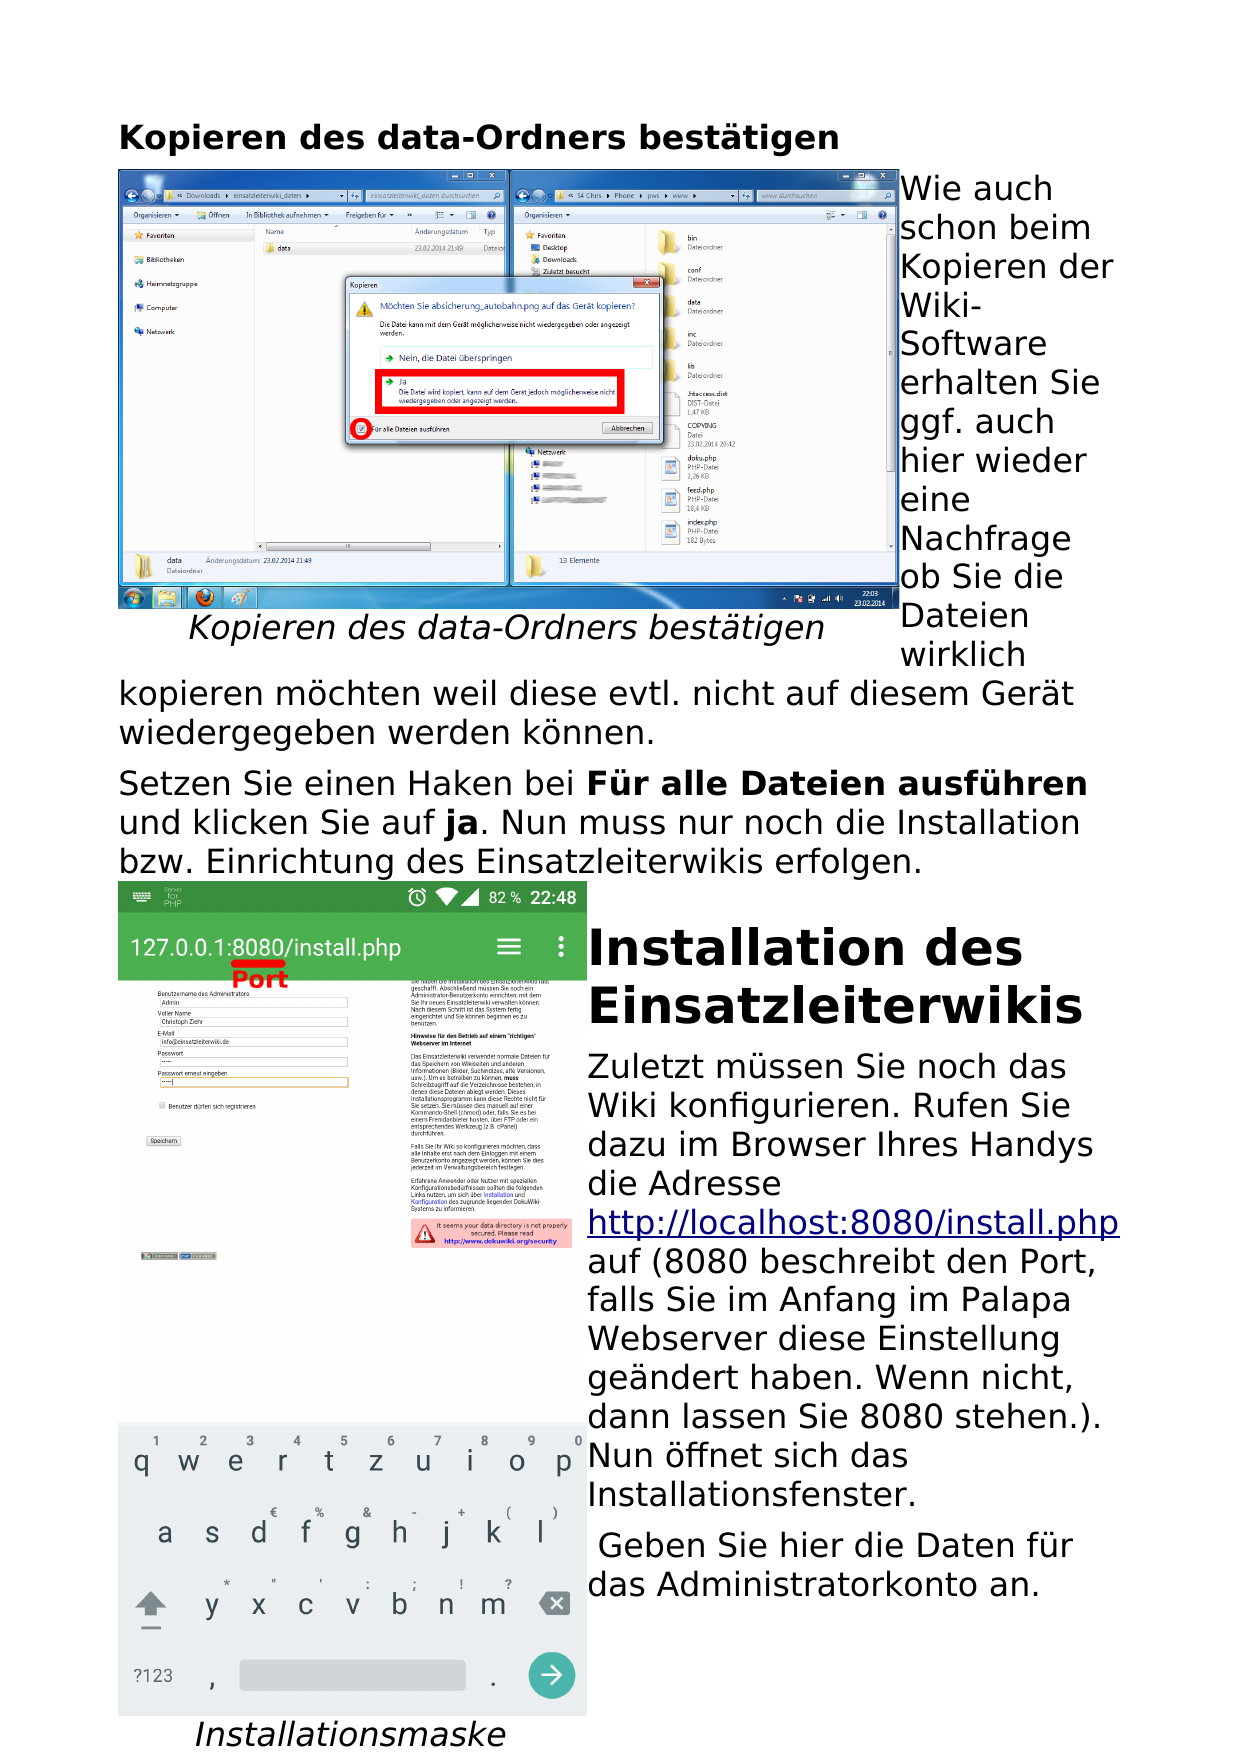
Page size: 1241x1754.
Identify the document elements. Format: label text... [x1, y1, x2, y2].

text Kopieren des data-Ordners bestätigen [118, 609, 899, 648]
picture [118, 169, 900, 609]
subtitle Kopieren des data-Ordners bestätigen [118, 118, 1122, 157]
text Zuletzt müssen Sie noch das Wiki konfigurieren. Rufen Sie dazu im Browser Ihres Handys die Adresse http://localhost:8080/install.php auf (8080 beschreibt den Port, falls Sie im Anfang im Palapa Webserver diese Einstellung geändert haben. Wenn nicht, dann lassen Sie 8080 stehen.). Nun öffnet sich das Installationsfenster. [587, 1048, 1122, 1514]
picture [118, 881, 587, 1716]
text Setzen Sie einen Haken bei Für alle Dateien ausführen und klicken Sie auf ja. Nun muss nur noch die Installation bzw. Einrichtung des Einsatzleiterwikis erfolgen. [118, 765, 1122, 881]
text Geben Sie hier die Daten für das Administratorkonto an. [587, 1527, 1122, 1604]
text Wie auch schon beim Kopieren der Wiki-Software erhalten Sie ggf. auch hier wieder eine Nachfrage ob Sie die Dateien wirklich kopieren möchten weil diese evtl. nicht auf diesem Gerät wiedergegeben werden können. [118, 169, 1122, 752]
subtitle Installation des Einsatzleiterwikis [587, 919, 1122, 1035]
text Installationsmaske [118, 1716, 587, 1754]
